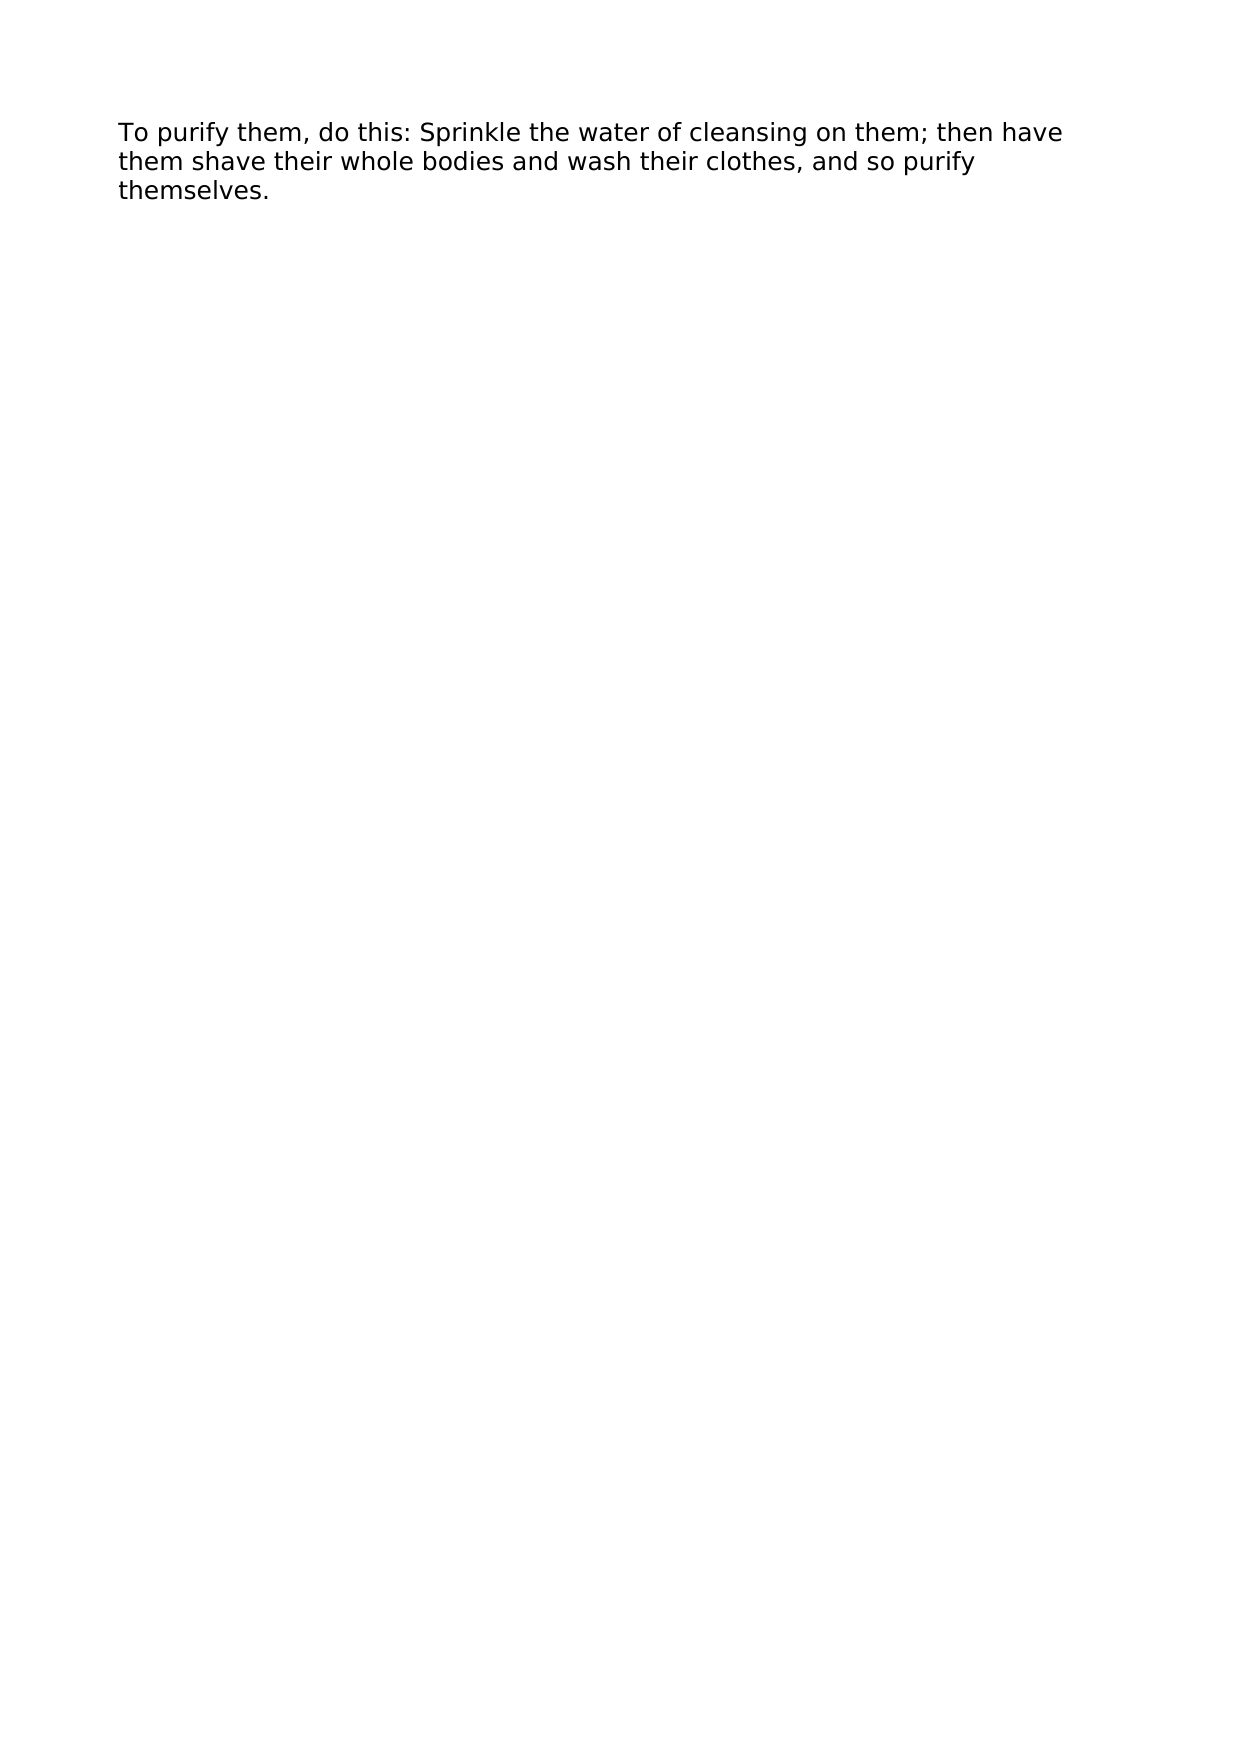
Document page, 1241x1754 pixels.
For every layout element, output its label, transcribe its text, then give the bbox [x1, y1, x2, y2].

text To purify them, do this: Sprinkle the water of cleansing on them; then have them shave their whole bodies and wash their clothes, and so purify themselves. [118, 118, 1122, 206]
